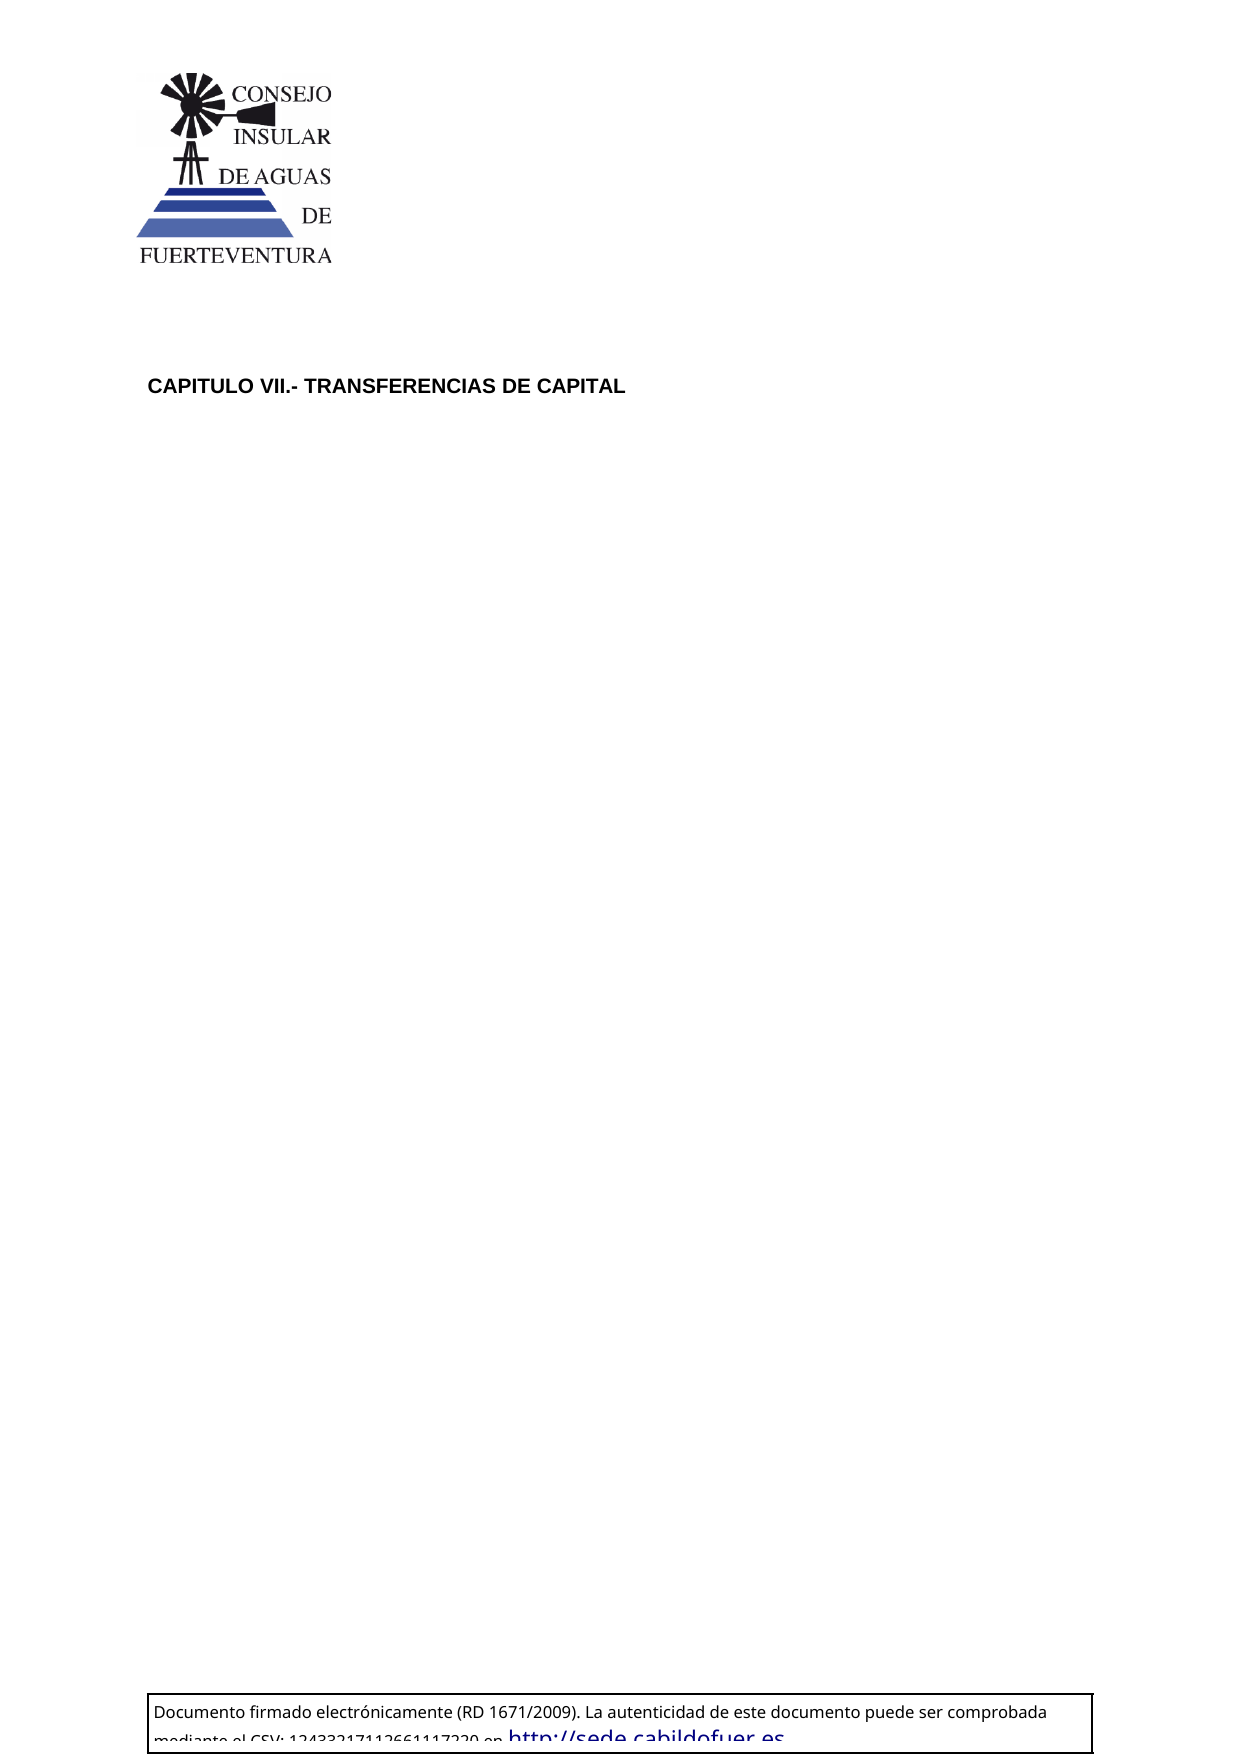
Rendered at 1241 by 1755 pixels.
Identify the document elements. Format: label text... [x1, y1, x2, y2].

text CAPITULO VII.- TRANSFERENCIAS DE CAPITAL [147, 374, 1108, 398]
